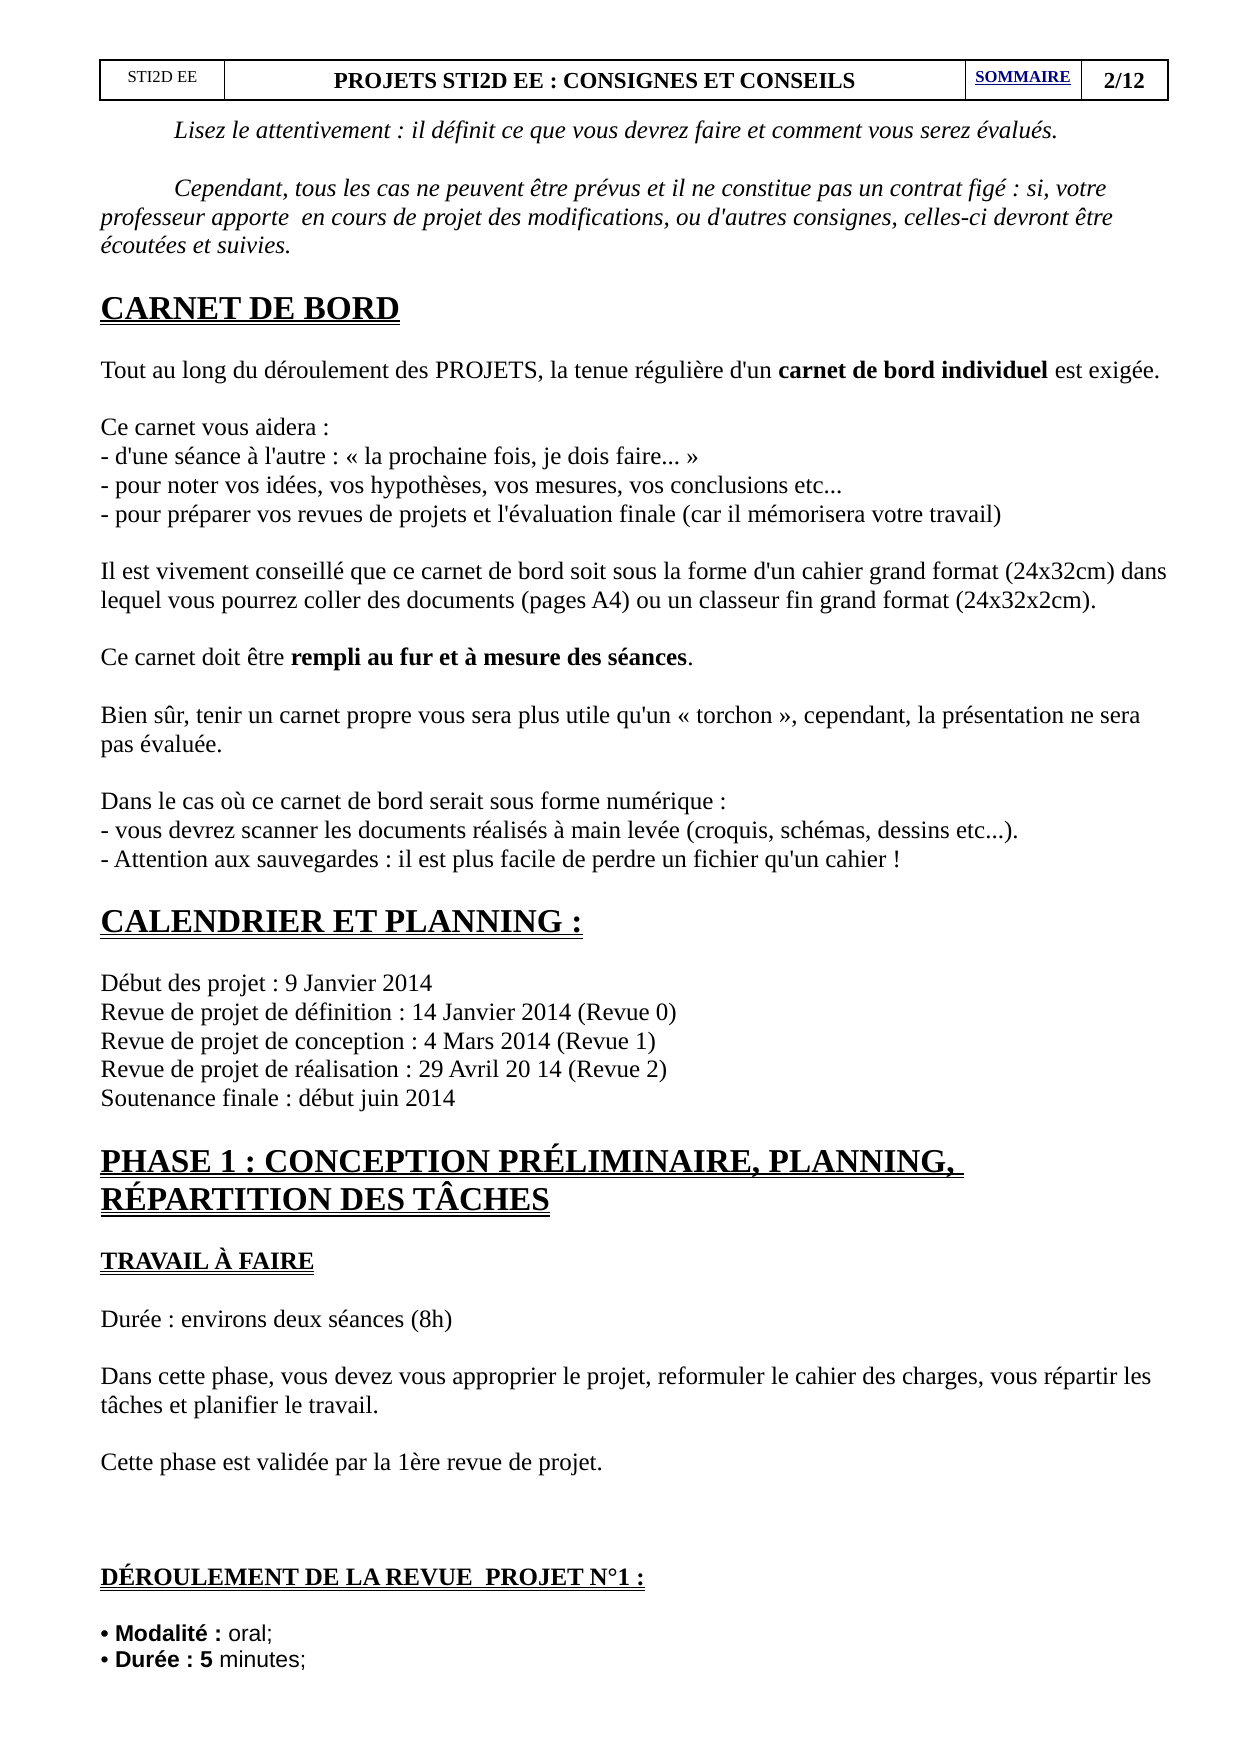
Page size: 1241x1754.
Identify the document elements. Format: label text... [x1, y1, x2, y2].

text Bien sûr, tenir un carnet propre vous sera plus utile qu'un « torchon », cependant, la présentation ne sera pas évaluée. [100, 700, 1169, 757]
subtitle CALENDRIER et Planning : [100, 901, 1169, 939]
text - Attention aux sauvegardes : il est plus facile de perdre un fichier qu'un cahier ! [100, 844, 1169, 872]
text Revue de projet de conception : 4 Mars 2014 (Revue 1) [100, 1026, 1169, 1054]
text Cette phase est validée par la 1ère revue de projet. [100, 1447, 1169, 1476]
text - pour préparer vos revues de projets et l'évaluation finale (car il mémorisera votre travail) [100, 499, 1169, 527]
text Revue de projet de définition : 14 Janvier 2014 (Revue 0) [100, 997, 1169, 1026]
text Dans le cas où ce carnet de bord serait sous forme numérique : [100, 786, 1169, 815]
text • Modalité : oral; [100, 1620, 1169, 1646]
text Lisez le attentivement : il définit ce que vous devrez faire et comment vous serez évalués. [100, 115, 1169, 144]
subtitle travail à faire [100, 1246, 1169, 1275]
text • Durée : 5 minutes; [100, 1646, 1169, 1673]
text - d'une séance à l'autre : « la prochaine fois, je dois faire... » [100, 441, 1169, 470]
text Soutenance finale : début juin 2014 [100, 1083, 1169, 1112]
text Il est vivement conseillé que ce carnet de bord soit sous la forme d'un cahier grand format (24x32cm) dans lequel vous pourrez coller des documents (pages A4) ou un classeur fin grand format (24x32x2cm). [100, 556, 1169, 614]
text Ce carnet vous aidera : [100, 412, 1169, 441]
text Tout au long du déroulement des PROJETS, la tenue régulière d'un carnet de bord individuel est exigée. [100, 355, 1169, 384]
text Cependant, tous les cas ne peuvent être prévus et il ne constitue pas un contrat figé : si, votre professeur apporte en cours de projet des modifications, ou d'autres consignes, celles-ci devront être écoutées et suivies. [100, 173, 1169, 259]
text Durée : environs deux séances (8h) [100, 1304, 1169, 1332]
subtitle Phase 1 : Conception préliminaire, Planning, Répartition des tâches [100, 1141, 1169, 1217]
text - vous devrez scanner les documents réalisés à main levée (croquis, schémas, dessins etc...). [100, 815, 1169, 844]
text Revue de projet de réalisation : 29 Avril 20 14 (Revue 2) [100, 1054, 1169, 1083]
text Dans cette phase, vous devez vous approprier le projet, reformuler le cahier des charges, vous répartir les tâches et planifier le travail. [100, 1361, 1169, 1419]
subtitle Carnet de Bord [100, 288, 1169, 326]
text - pour noter vos idées, vos hypothèses, vos mesures, vos conclusions etc... [100, 470, 1169, 499]
text Ce carnet doit être rempli au fur et à mesure des séances. [100, 642, 1169, 671]
text Début des projet : 9 Janvier 2014 [100, 968, 1169, 997]
subtitle Déroulement de la revue projet n°1 : [100, 1562, 1169, 1591]
